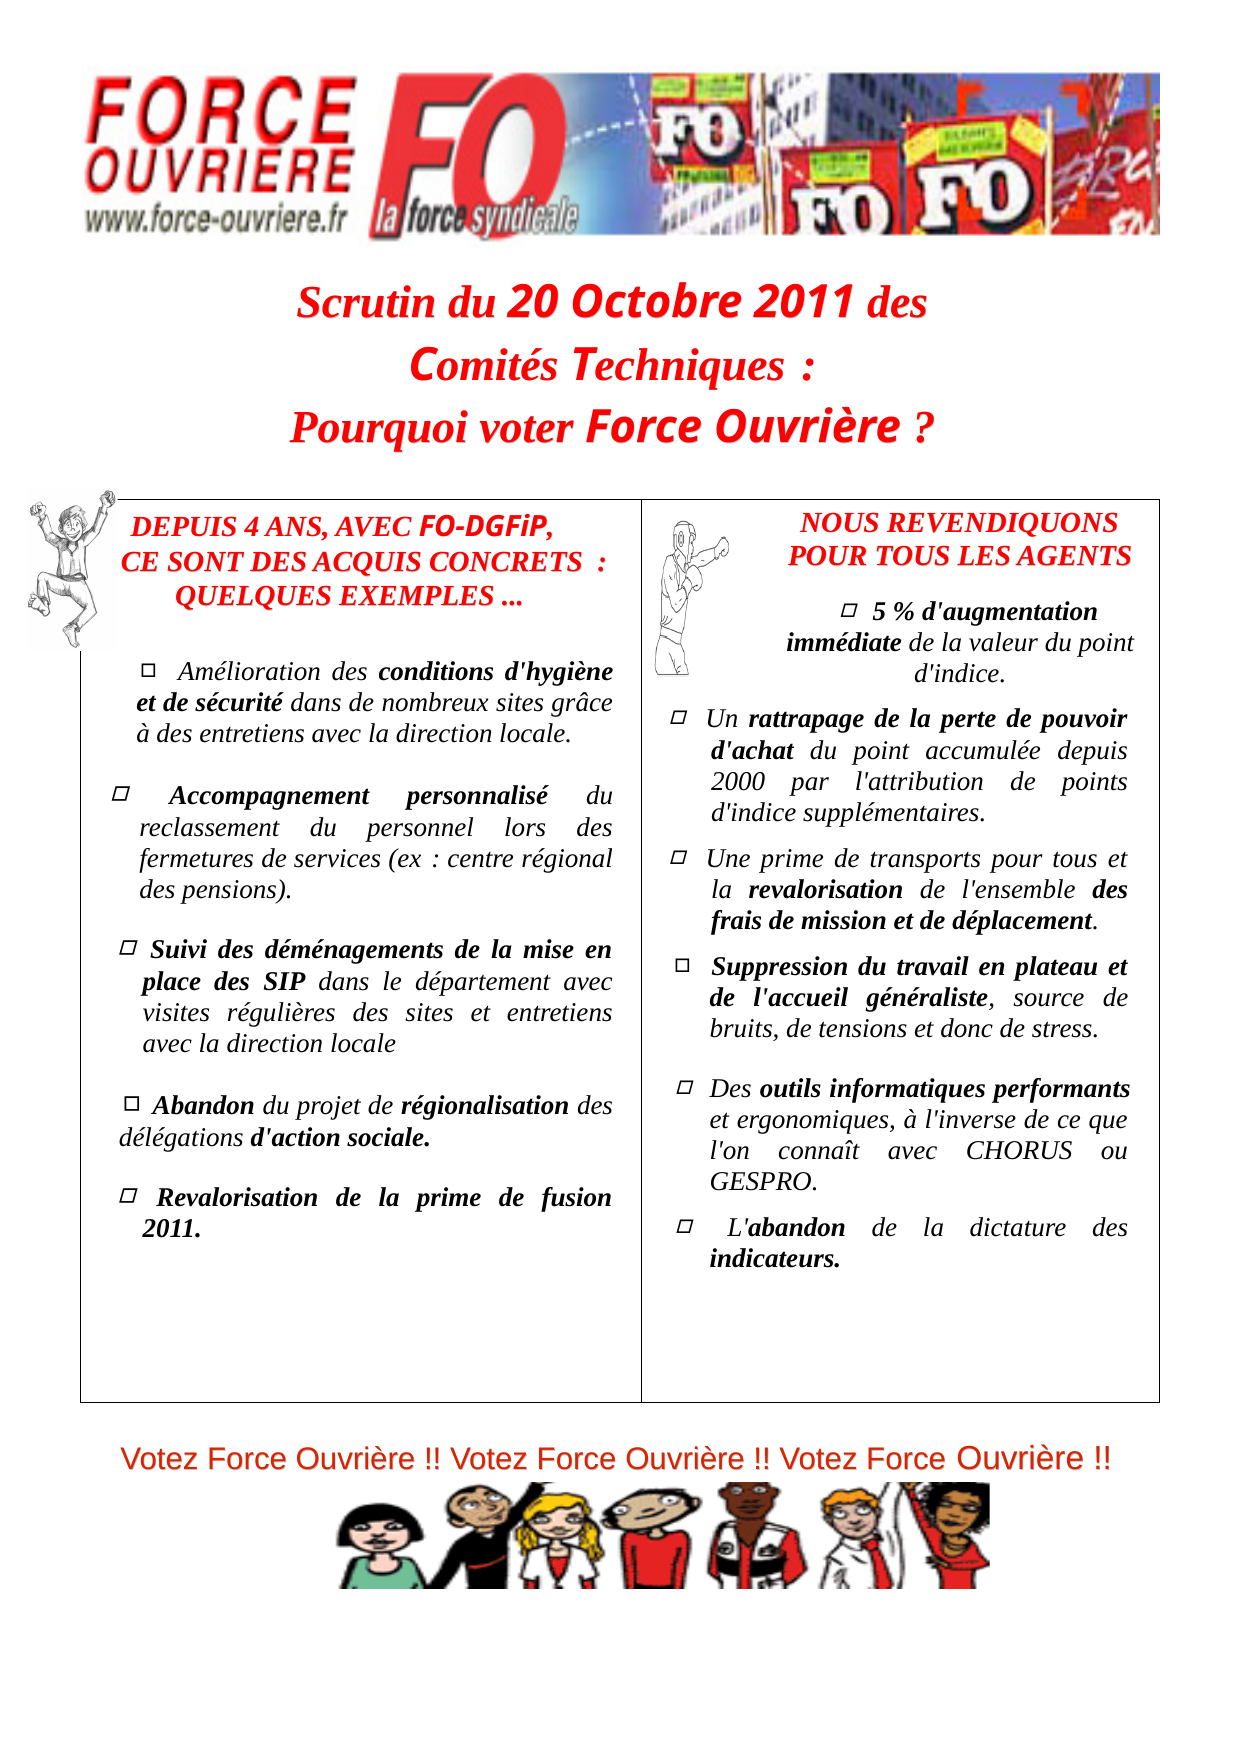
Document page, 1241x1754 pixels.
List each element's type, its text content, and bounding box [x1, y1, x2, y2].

picture [81, 65, 1160, 248]
picture [303, 1482, 990, 1589]
picture [645, 520, 755, 677]
picture [26, 487, 118, 651]
text Votez Force Ouvrière !! Votez Force Ouvrière !! Votez Force Ouvrière !! [118, 1438, 1123, 1477]
table_header depuis 4 ans, Avec FO-DGFiP, ce sont des acquis concrets : quelques exemples ...  Amélioration des conditions d'hygiène et de sécurité dans de nombreux sites grâce à des entretiens avec la direction locale.  Accompagnement personnalisé du reclassement du personnel lors des fermetures de services (ex : centre régional des pensions).  Suivi des déménagements de la mise en place des SIP dans le département avec visites régulières des sites et entretiens avec la direction locale  Abandon du projet de régionalisation des délégations d'action sociale.  Revalorisation de la prime de fusion 2011. [81, 500, 641, 1402]
table_header nous revendiquons pour tous les agents  5 % d'augmentation immédiate de la valeur du point d'indice.  Un rattrapage de la perte de pouvoir d'achat du point accumulée depuis 2000 par l'attribution de points d'indice supplémentaires.  Une prime de transports pour tous et la revalorisation de l'ensemble des frais de mission et de déplacement.  Suppression du travail en plateau et de l'accueil généraliste, source de bruits, de tensions et donc de stress.  Des outils informatiques performants et ergonomiques, à l'inverse de ce que l'on connaît avec CHORUS ou GESPRO.  L'abandon de la dictature des indicateurs. [642, 500, 1159, 1402]
text Comités Techniques : [118, 331, 1122, 393]
text Scrutin du 20 octobre 2011 des [118, 269, 1122, 331]
text Pourquoi voter Force Ouvrière ? [118, 393, 1122, 456]
